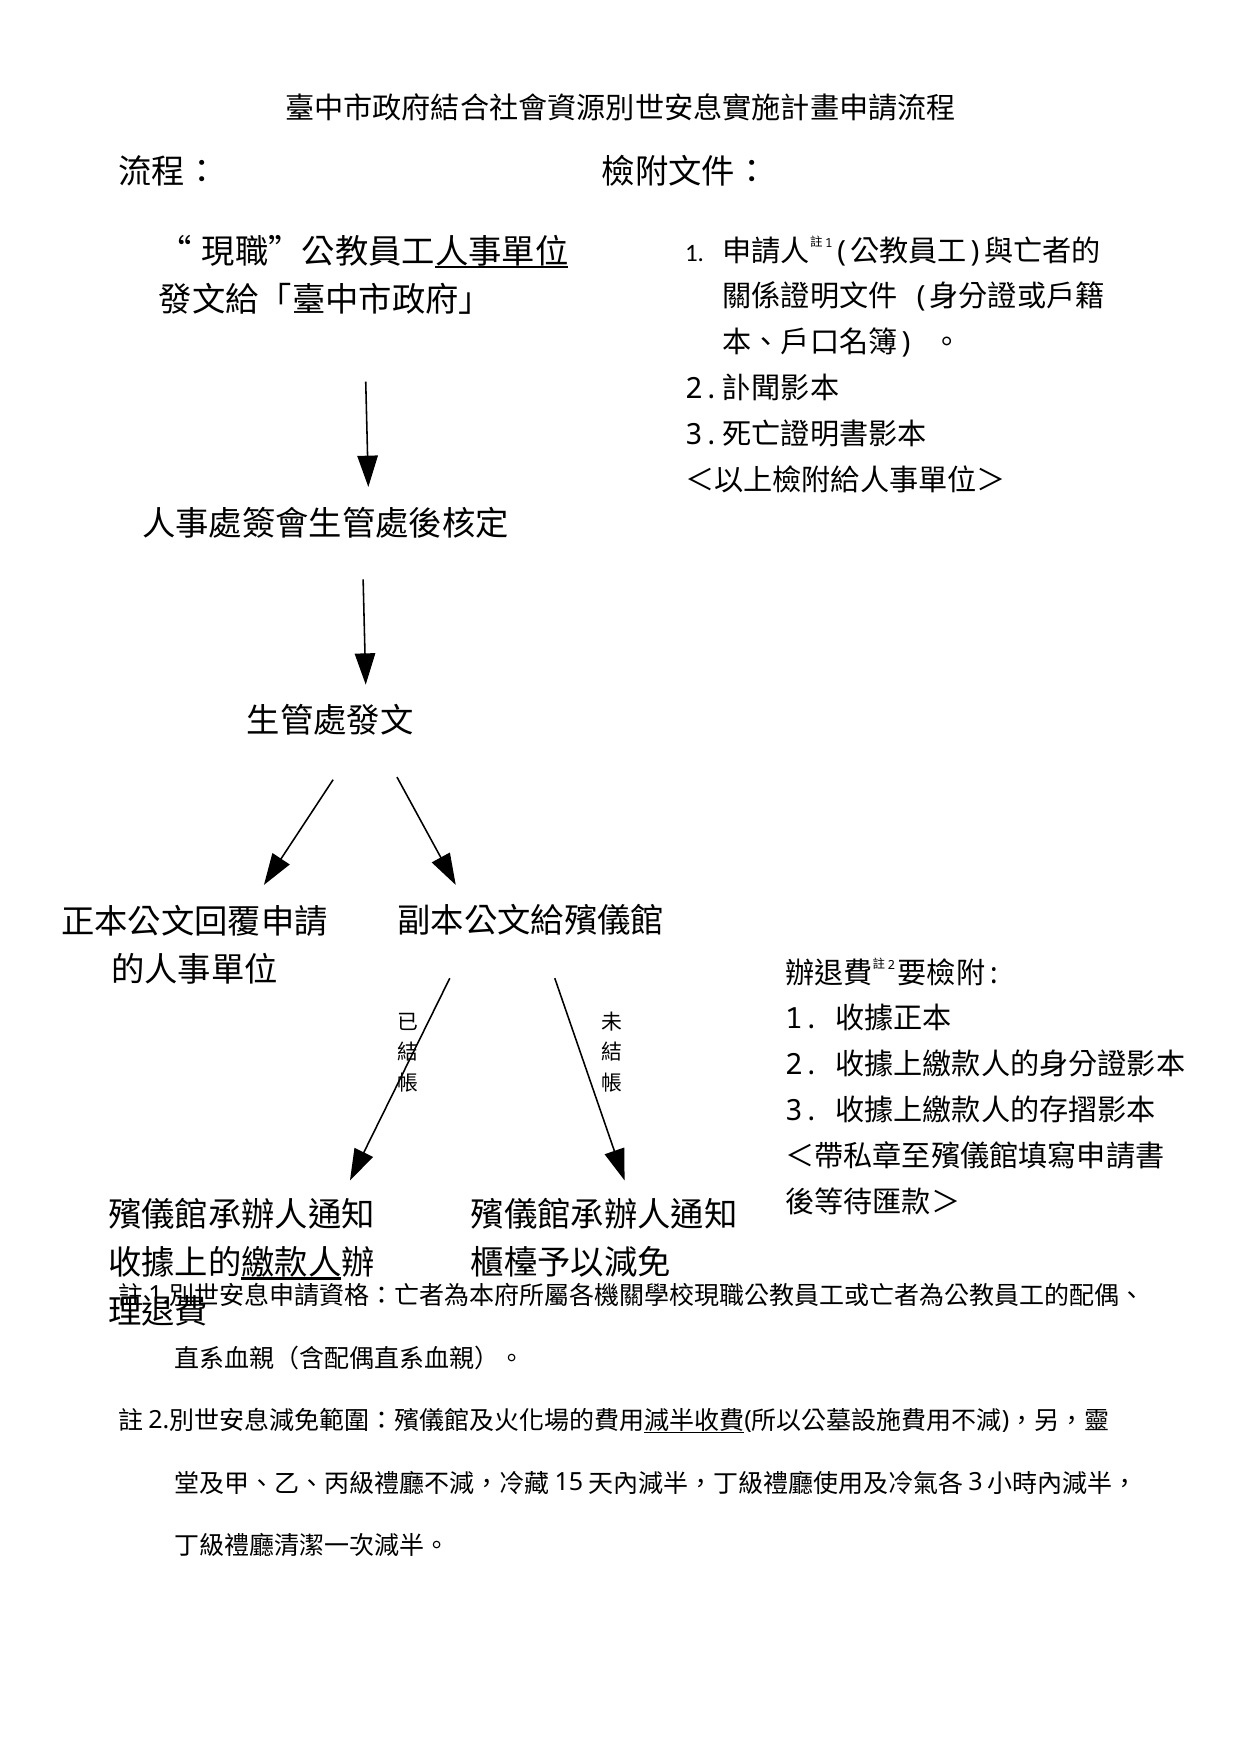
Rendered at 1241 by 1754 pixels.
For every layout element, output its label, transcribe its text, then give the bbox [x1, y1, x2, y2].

text 註1.別世安息申請資格：亡者為本府所屬各機關學校現職公教員工或亡者為公教員工的配偶、直系血親（含配偶直系血親）。 [118, 1252, 1122, 1377]
list 收據上繳款人的存摺影本 [785, 1084, 1189, 1130]
text 辦退費註2要檢附: [785, 946, 1189, 992]
list 收據正本 [785, 992, 1189, 1038]
list 訃聞影本 [685, 362, 1111, 408]
text ＜帶私章至殯儀館填寫申請書後等待匯款＞ [785, 1130, 1189, 1221]
text ＜以上檢附給人事單位＞ [685, 453, 1111, 499]
text 註2.別世安息減免範圍：殯儀館及火化場的費用減半收費(所以公墓設施費用不減)，另，靈堂及甲、乙、丙級禮廳不減，冷藏15天內減半，丁級禮廳使用及冷氣各3小時內減半，丁級禮廳清潔一次減半。 [118, 1377, 1122, 1564]
list 死亡證明書影本 [685, 408, 1111, 453]
text 臺中市政府結合社會資源別世安息實施計畫申請流程 [118, 64, 1122, 127]
text 流程： 檢附文件： [118, 127, 1122, 189]
list 申請人註1(公教員工)與亡者的關係證明文件 (身分證或戶籍本、戶口名簿) 。 [685, 224, 1111, 362]
list 收據上繳款人的身分證影本 [785, 1038, 1189, 1084]
